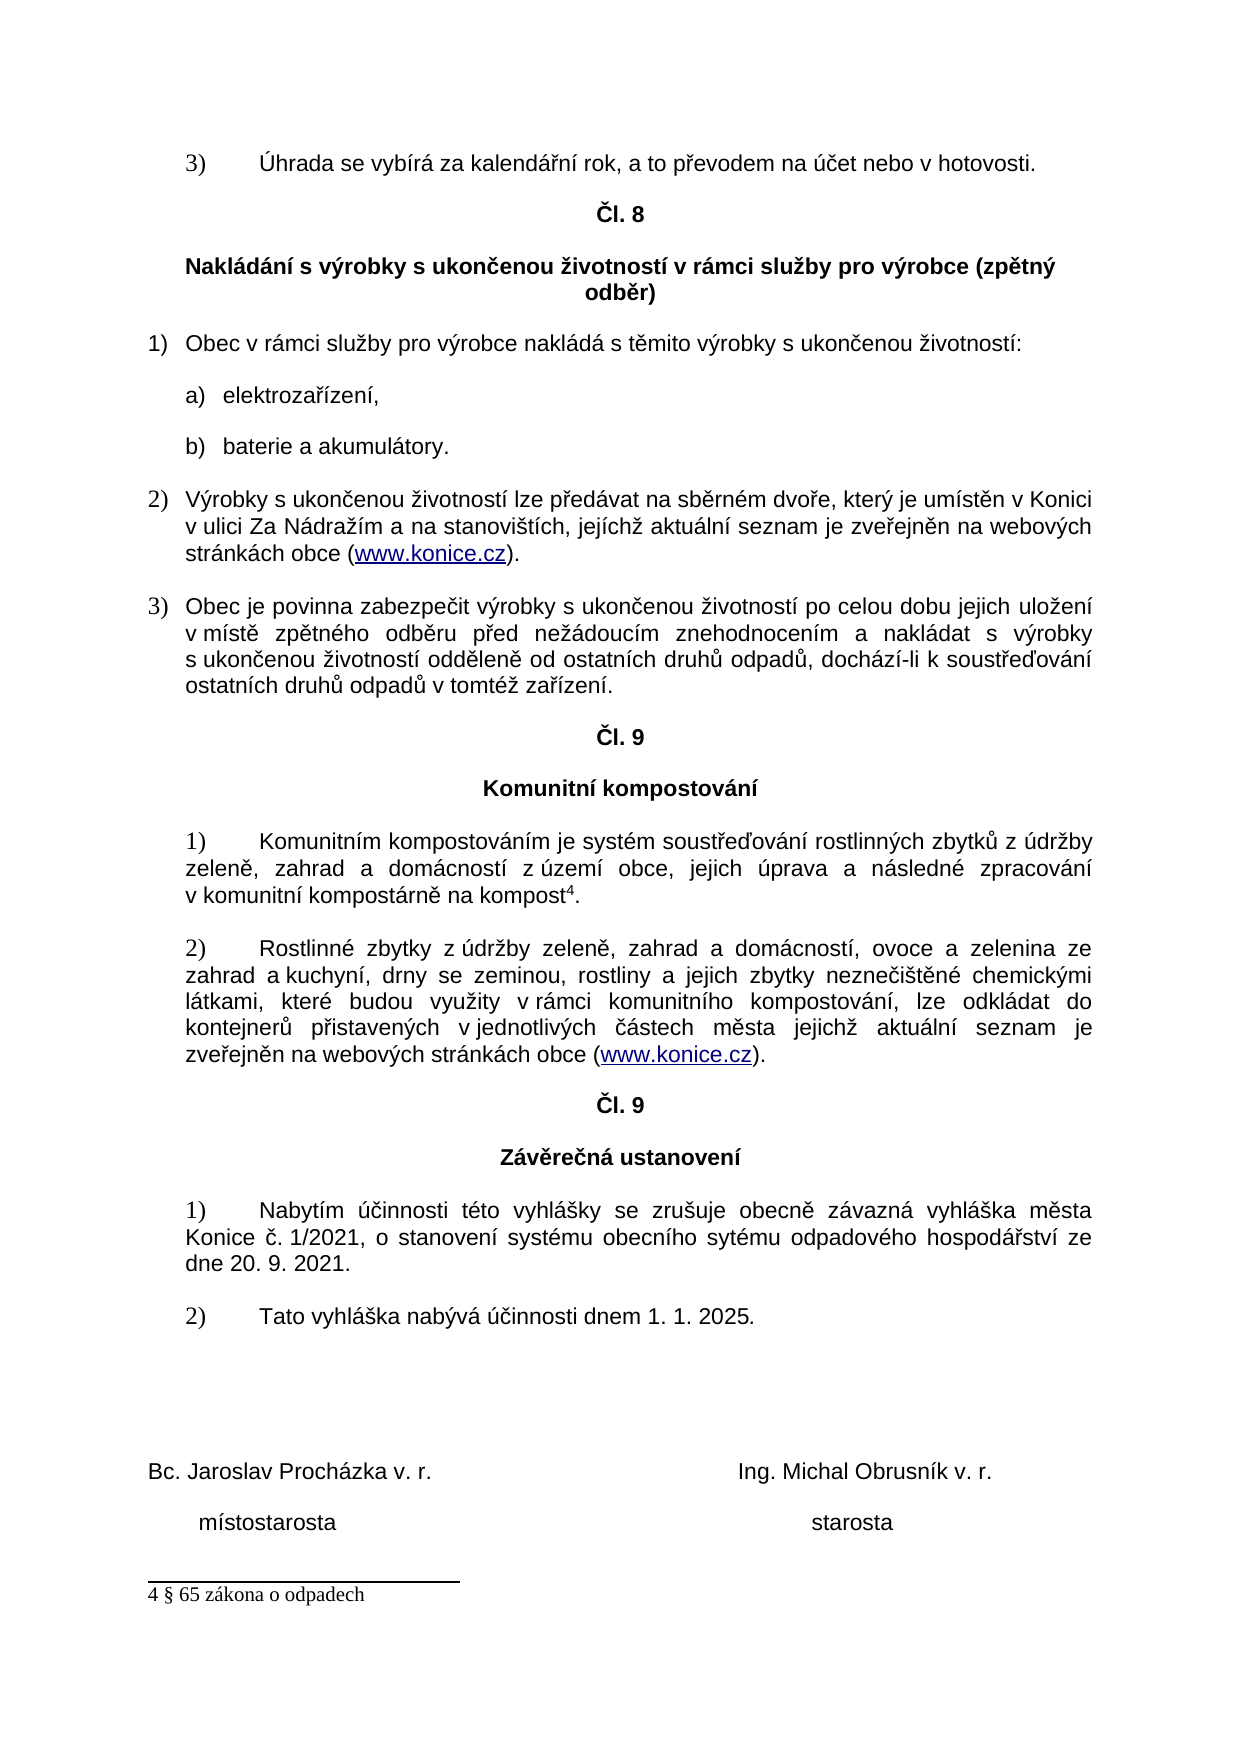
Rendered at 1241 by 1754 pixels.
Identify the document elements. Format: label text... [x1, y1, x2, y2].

text Čl. 8 [148, 201, 1093, 228]
list Výrobky s ukončenou životností lze předávat na sběrném dvoře, který je umístěn v Konici v ulici Za Nádražím a na stanovištích, jejíchž aktuální seznam je zveřejněn na webových stránkách obce (www.konice.cz). [148, 484, 1093, 566]
list Nabytím účinnosti této vyhlášky se zrušuje obecně závazná vyhláška města Konice č. 1/2021, o stanovení systému obecního sytému odpadového hospodářství ze dne 20. 9. 2021. [185, 1195, 1093, 1276]
list elektrozařízení, [185, 382, 1093, 408]
text místostarosta starosta [148, 1509, 1093, 1535]
list baterie a akumulátory. [185, 433, 1093, 459]
text Čl. 9 [148, 1092, 1093, 1118]
list Obec v rámci služby pro výrobce nakládá s těmito výrobky s ukončenou životností: [148, 330, 1093, 357]
list Úhrada se vybírá za kalendářní rok, a to převodem na účet nebo v hotovosti. [185, 148, 1093, 176]
list § 65 zákona o odpadech [148, 1582, 1093, 1606]
list Komunitním kompostováním je systém soustřeďování rostlinných zbytků z údržby zeleně, zahrad a domácností z území obce, jejich úprava a následné zpracování v komunitní kompostárně na kompost. [185, 826, 1093, 908]
list Tato vyhláška nabývá účinnosti dnem 1. 1. 2025. [185, 1301, 1093, 1330]
text Čl. 9 [148, 724, 1093, 750]
list Obec je povinna zabezpečit výrobky s ukončenou životností po celou dobu jejich uložení v místě zpětného odběru před nežádoucím znehodnocením a nakládat s výrobky s ukončenou životností odděleně od ostatních druhů odpadů, dochází-li k soustřeďování ostatních druhů odpadů v tomtéž zařízení. [148, 591, 1093, 699]
text Komunitní kompostování [148, 775, 1093, 801]
text Závěrečná ustanovení [148, 1143, 1093, 1170]
text Bc. Jaroslav Procházka v. r. Ing. Michal Obrusník v. r. [148, 1458, 1093, 1484]
text Nakládání s výrobky s ukončenou životností v rámci služby pro výrobce (zpětný odběr) [148, 253, 1093, 305]
list Rostlinné zbytky z údržby zeleně, zahrad a domácností, ovoce a zelenina ze zahrad a kuchyní, drny se zeminou, rostliny a jejich zbytky neznečištěné chemickými látkami, které budou využity v rámci komunitního kompostování, lze odkládat do kontejnerů přistavených v jednotlivých částech města jejichž aktuální seznam je zveřejněn na webových stránkách obce (www.konice.cz). [185, 933, 1093, 1067]
